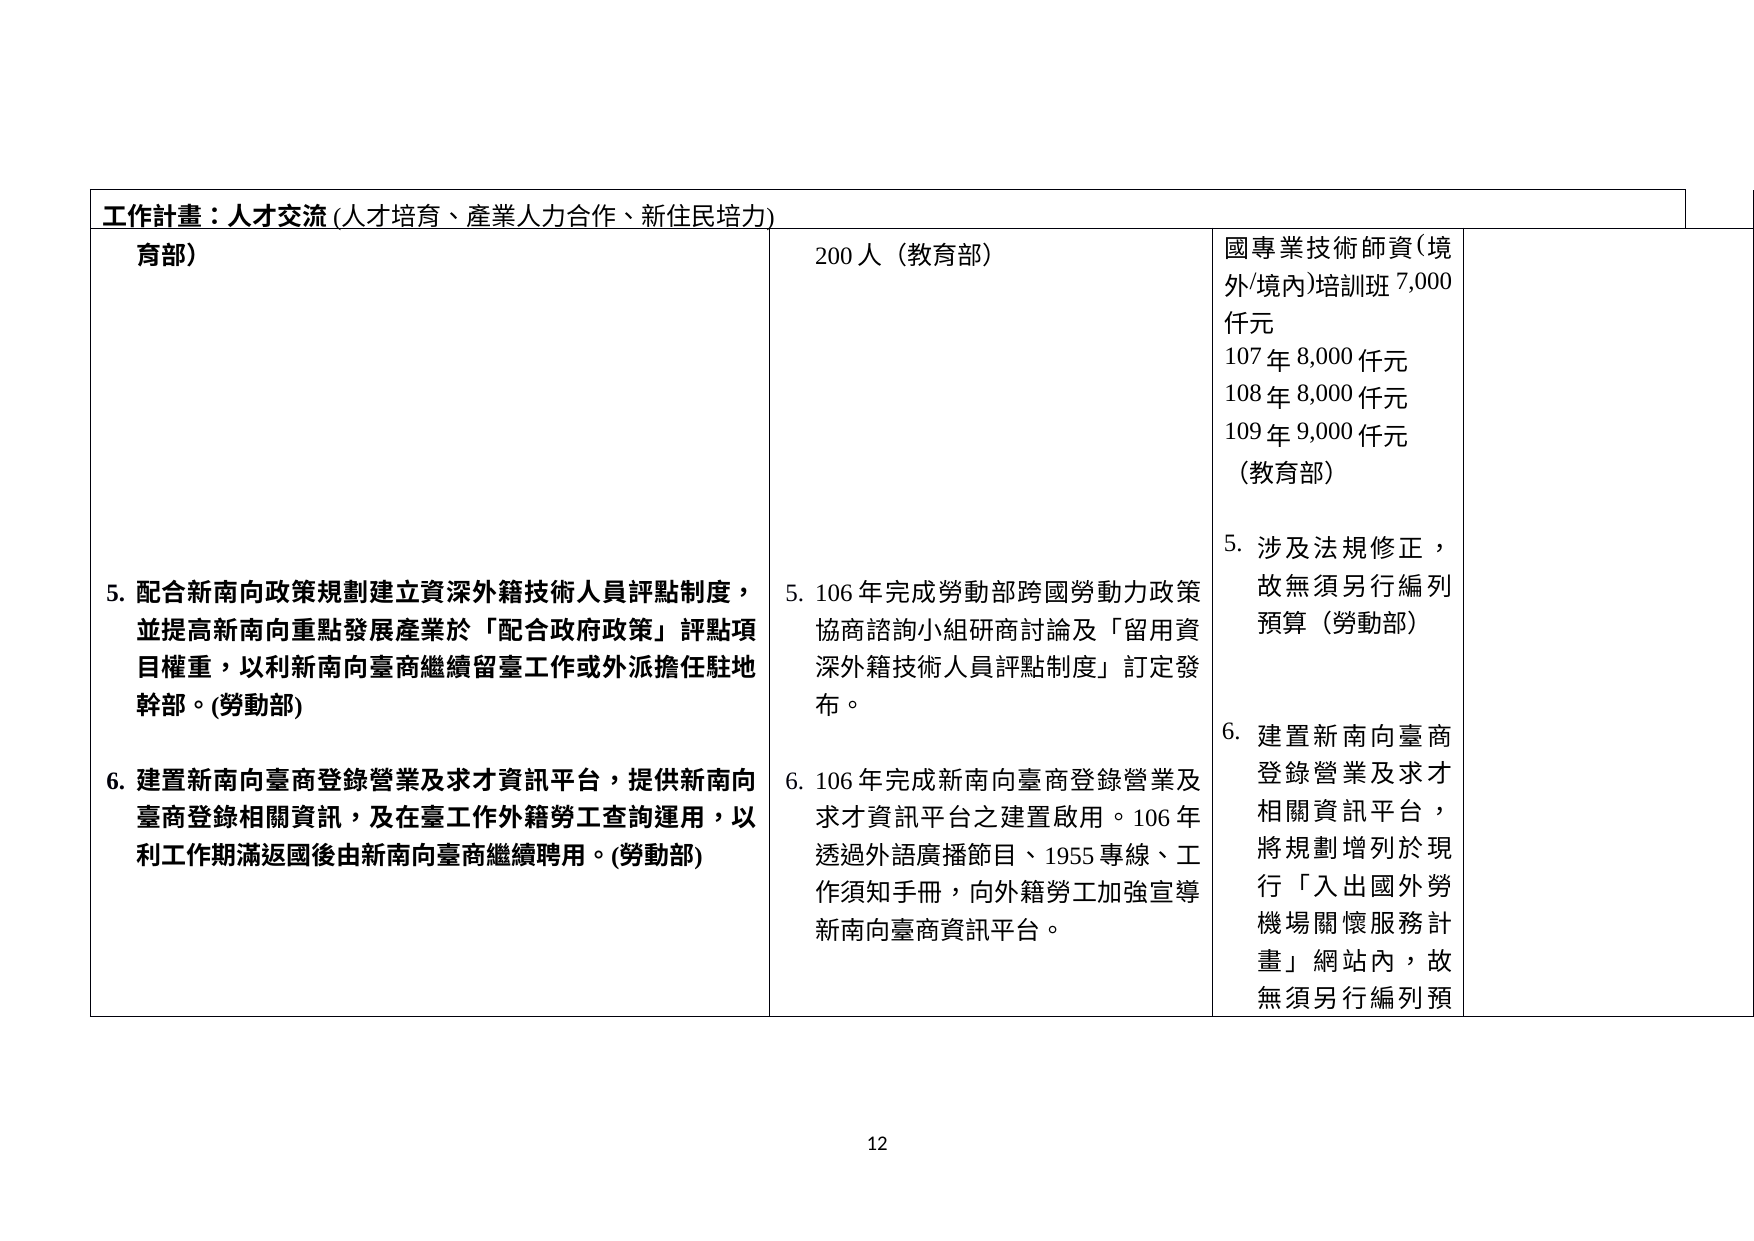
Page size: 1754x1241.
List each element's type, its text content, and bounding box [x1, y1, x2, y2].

table_header [1686, 189, 1754, 227]
table_cell [1464, 229, 1753, 1016]
table_cell 106年補助於商管、工程、醫藥、農業、教育領域見習或實習計畫30,000仟元 107年30,000仟元 108年30,000仟元 109年30,000仟元 （教育部） 106年補助新南向外國學生產學合作專班230,000仟元 107年460,000仟元 108年690,000仟元109年920,000仟元（教育部） 106年辦理新南向外國青年短期技術訓練班 13,300仟元 107年19,920仟元 108年29,880仟元 109年44,820仟元 （教育部） 106年培訓新南向外國專業技術師資(境外/境內)培訓班7,000仟元 107年8,000仟元 108年8,000仟元 109年9,000仟元 （教育部） 涉及法規修正，故無須另行編列預算（勞動部） 建置新南向臺商登錄營業及求才相關資訊平台，將規劃增列於現行「入出國外勞機場關懷服務計畫」網站內，故無須另行編列預算（勞動部） 口唸試題所需經費係自應檢人報檢費用之統籌運用款項支應，故無須另行編列預算（勞動部） 配合納入企業員工訓練併同辦理，故無須另行編列預算（勞動部） 提供相關訓練審查意見，故無須編列預算（勞動部） 106年27,825仟元 107年29,000仟元 108年30,000仟元 109年30,000仟元 （勞動部） 涉及法規修正，故無須另行編列預算（勞動部） 屬行政程序簡化，故無須編列預算（勞動部） [1213, 229, 1463, 1016]
table_cell 二、產業人力合作 規劃於商管、工程、醫藥、農業、教育領域補助大學校院學生赴臺商企業或跨國企業進行見習或實習計畫（教育部） 辦理新南向外國學生產學合作專班（學位班）（教育部） 辦理新南向外國青年短期技術訓練班（非學位班）（教育部） 培訓新南向專業技術師資短期訓練班（非學位班）（教育部） 配合新南向政策規劃建立資深外籍技術人員評點制度，並提高新南向重點發展產業於「配合政府政策」評點項目權重，以利新南向臺商繼續留臺工作或外派擔任駐地幹部。(勞動部) 建置新南向臺商登錄營業及求才資訊平台，提供新南向臺商登錄相關資訊，及在臺工作外籍勞工查詢運用，以利工作期滿返國後由新南向臺商繼續聘用。(勞動部) 配合新南向政策，評估較需求之職類，提供學科口唸試題服務，協助外勞取得技術士證，提升未來新南向臺商儲備幹部職能。 配合經濟部所掌握有意新南向發展之重點企業名單，其中若涉有人力培訓需求者，請經濟部提供名冊交由本部續處。依新南向營運所需，提供訓練輔導服務，並鼓勵企業將所屬外籍員工納入員工訓練。(經濟部、勞動部) 新南向企業向經濟部申請選派當地員工來臺灣母公司進行短期培訓者，協助審查廠商實務訓練計畫，提供意見供經濟部作為准駁之參考。(經濟部、勞動部) 進行訓練輔導服務，新南向企業如規劃辦理訓練課程，優先核定其訓練經費。新南向企業選派員工參加外部公開課程補助比率由50%提升至70%。(勞動部) 放寬取得永久居留之外籍人士，免經許可即可在臺工作；放寬外籍專業人士配偶在臺工作資格條件（含部分工時需求）與雇主所應需具備資格條件。(勞動部) 為簡化外國人來臺工作申辦程序，加強宣導外籍專業人士線上申辦工作許可之服務，提升新南向企業攬才之便捷性，並透過法規鬆綁及資料介接，簡化工作申辦流程及所需文件，以更為快速因應新南向企業攬才需求。另為公開相關法規資訊，建置外籍專業人士會商專區，以協助新南向企業因應產業環境變動得啟動會商機制，順利攬才。(勞動部) [91, 229, 769, 1016]
table_cell 106年補助國內青年赴東協及南亞國臺商企業或跨國企業進行見習或實習，達500人次（教育部） 106年底前培訓新南向外國學生產學合作專班來臺1,600人（教育部） 辦理新南向外國青年短期技術訓練班200人（教育部） 新南向國家青年及師資短期訓練班200人（教育部） 106年完成勞動部跨國勞動力政策協商諮詢小組研商討論及「留用資深外籍技術人員評點制度」訂定發布。 106年完成新南向臺商登錄營業及求才資訊平台之建置啟用。106年透過外語廣播節目、1955專線、工作須知手冊，向外籍勞工加強宣導新南向臺商資訊平台。 自106年起，每年預計協助100人次取得技術士證。 106年協助60家企業將所屬外籍員工納入員工訓練活動對象。 106年配合經濟部受理新南向企業培訓案件辦理審查作業。 106年預計提供輔導服務達成率達80%，協助訓練3,900人次。 106年完成就業服務法第48條及第51條放寬取得永久居留外籍人士免經許可即可在臺工作之修正草案，並報請行政院審議；另106年實施放寬外籍專業人士配偶在臺工作資格條件與雇主所應需具備資格條件。 106年：線上申辦比例提升至50%。 [770, 229, 1212, 1016]
table_header 工作計畫：人才交流 (人才培育、產業人力合作、新住民培力) [91, 190, 1685, 227]
